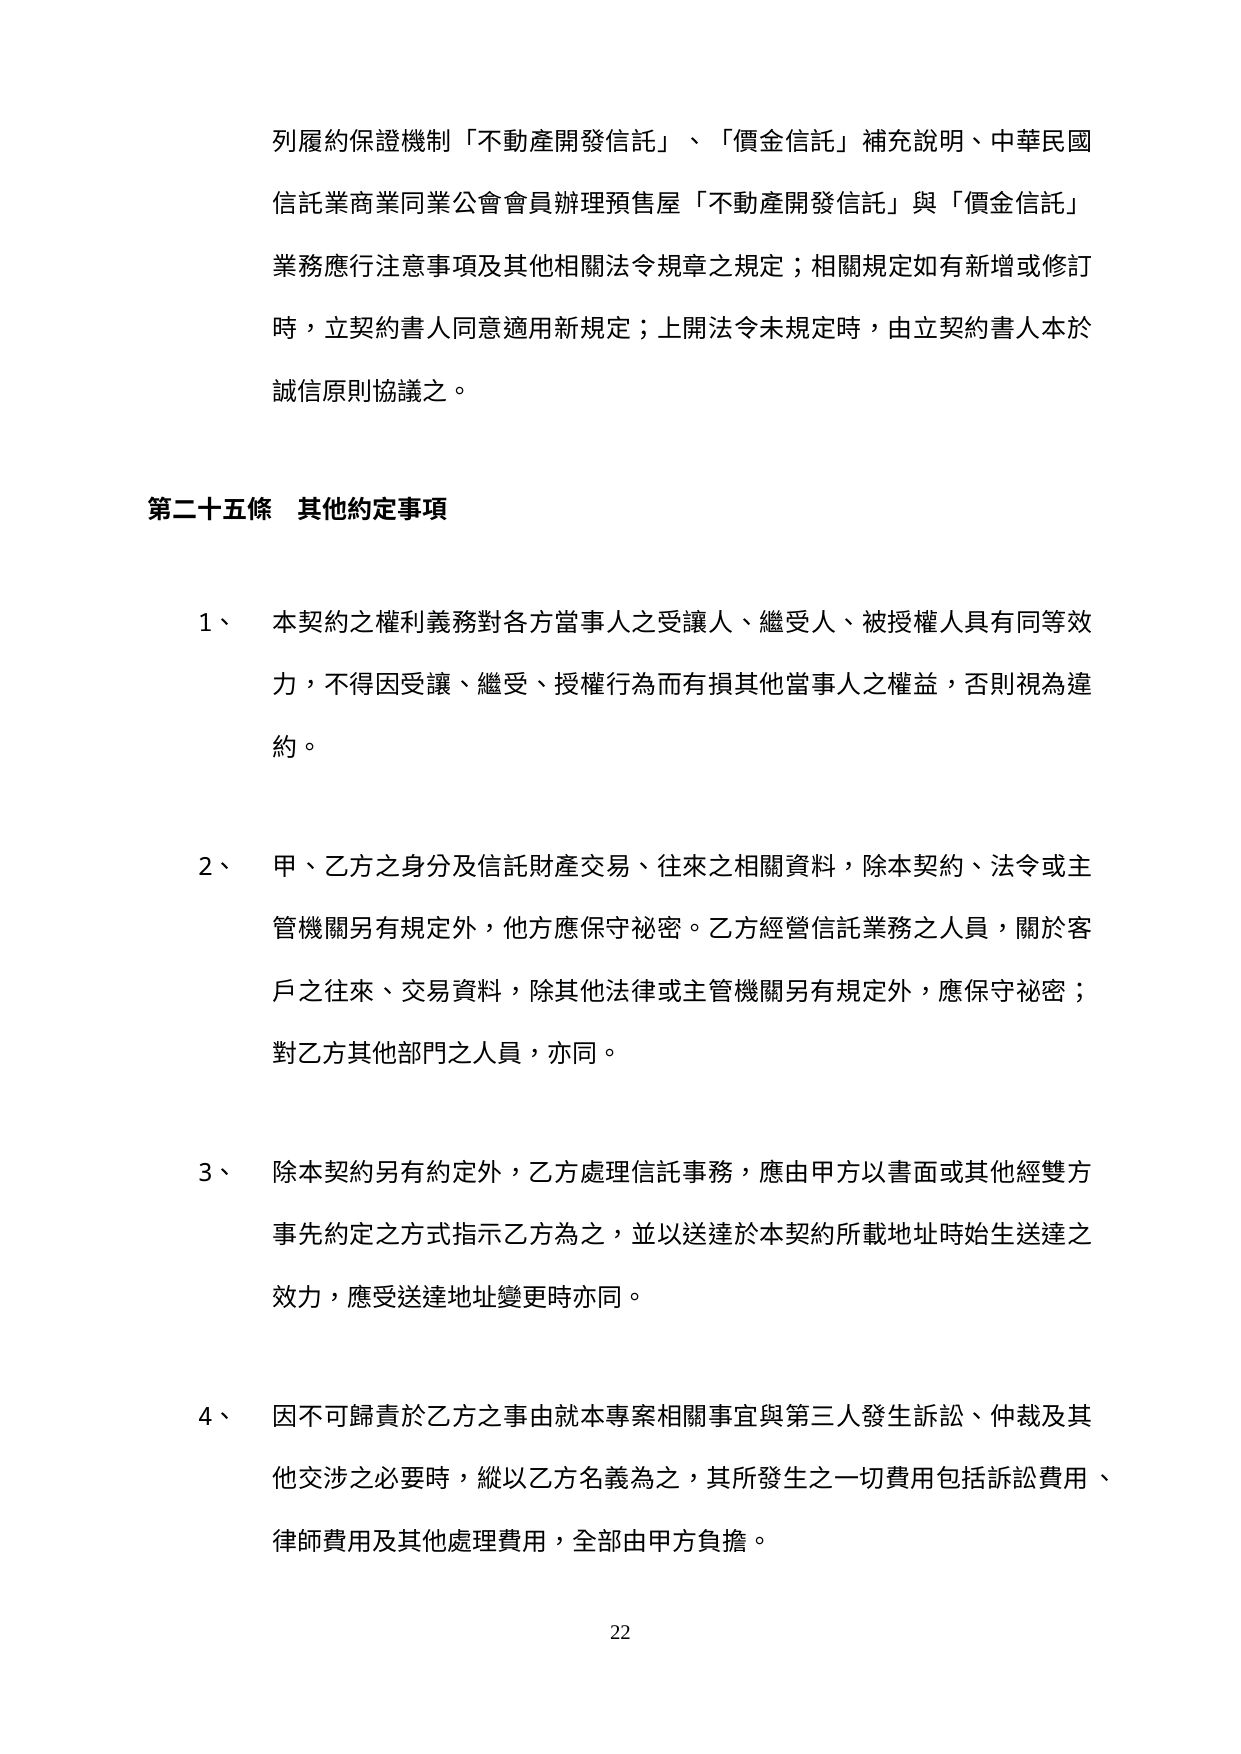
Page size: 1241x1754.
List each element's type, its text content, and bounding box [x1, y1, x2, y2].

list 除本契約另有約定外，乙方處理信託事務，應由甲方以書面或其他經雙方事先約定之方式指示乙方為之，並以送達於本契約所載地址時始生送達之效力，應受送達地址變更時亦同。 [198, 1129, 1092, 1316]
list 列履約保證機制「不動產開發信託」、「價金信託」補充說明、中華民國信託業商業同業公會會員辦理預售屋「不動產開發信託」與「價金信託」業務應行注意事項及其他相關法令規章之規定；相關規定如有新增或修訂時，立契約書人同意適用新規定；上開法令未規定時，由立契約書人本於誠信原則協議之。 [198, 97, 1092, 410]
list 因不可歸責於乙方之事由就本專案相關事宜與第三人發生訴訟、仲裁及其他交涉之必要時，縱以乙方名義為之，其所發生之一切費用包括訴訟費用、律師費用及其他處理費用，全部由甲方負擔。 [198, 1372, 1092, 1560]
text 第二十五條 其他約定事項 [148, 466, 1092, 529]
list 本契約之權利義務對各方當事人之受讓人、繼受人、被授權人具有同等效力，不得因受讓、繼受、授權行為而有損其他當事人之權益，否則視為違約。 [198, 579, 1092, 766]
list 甲、乙方之身分及信託財產交易、往來之相關資料，除本契約、法令或主管機關另有規定外，他方應保守祕密。乙方經營信託業務之人員，關於客戶之往來、交易資料，除其他法律或主管機關另有規定外，應保守祕密；對乙方其他部門之人員，亦同。 [198, 822, 1092, 1072]
